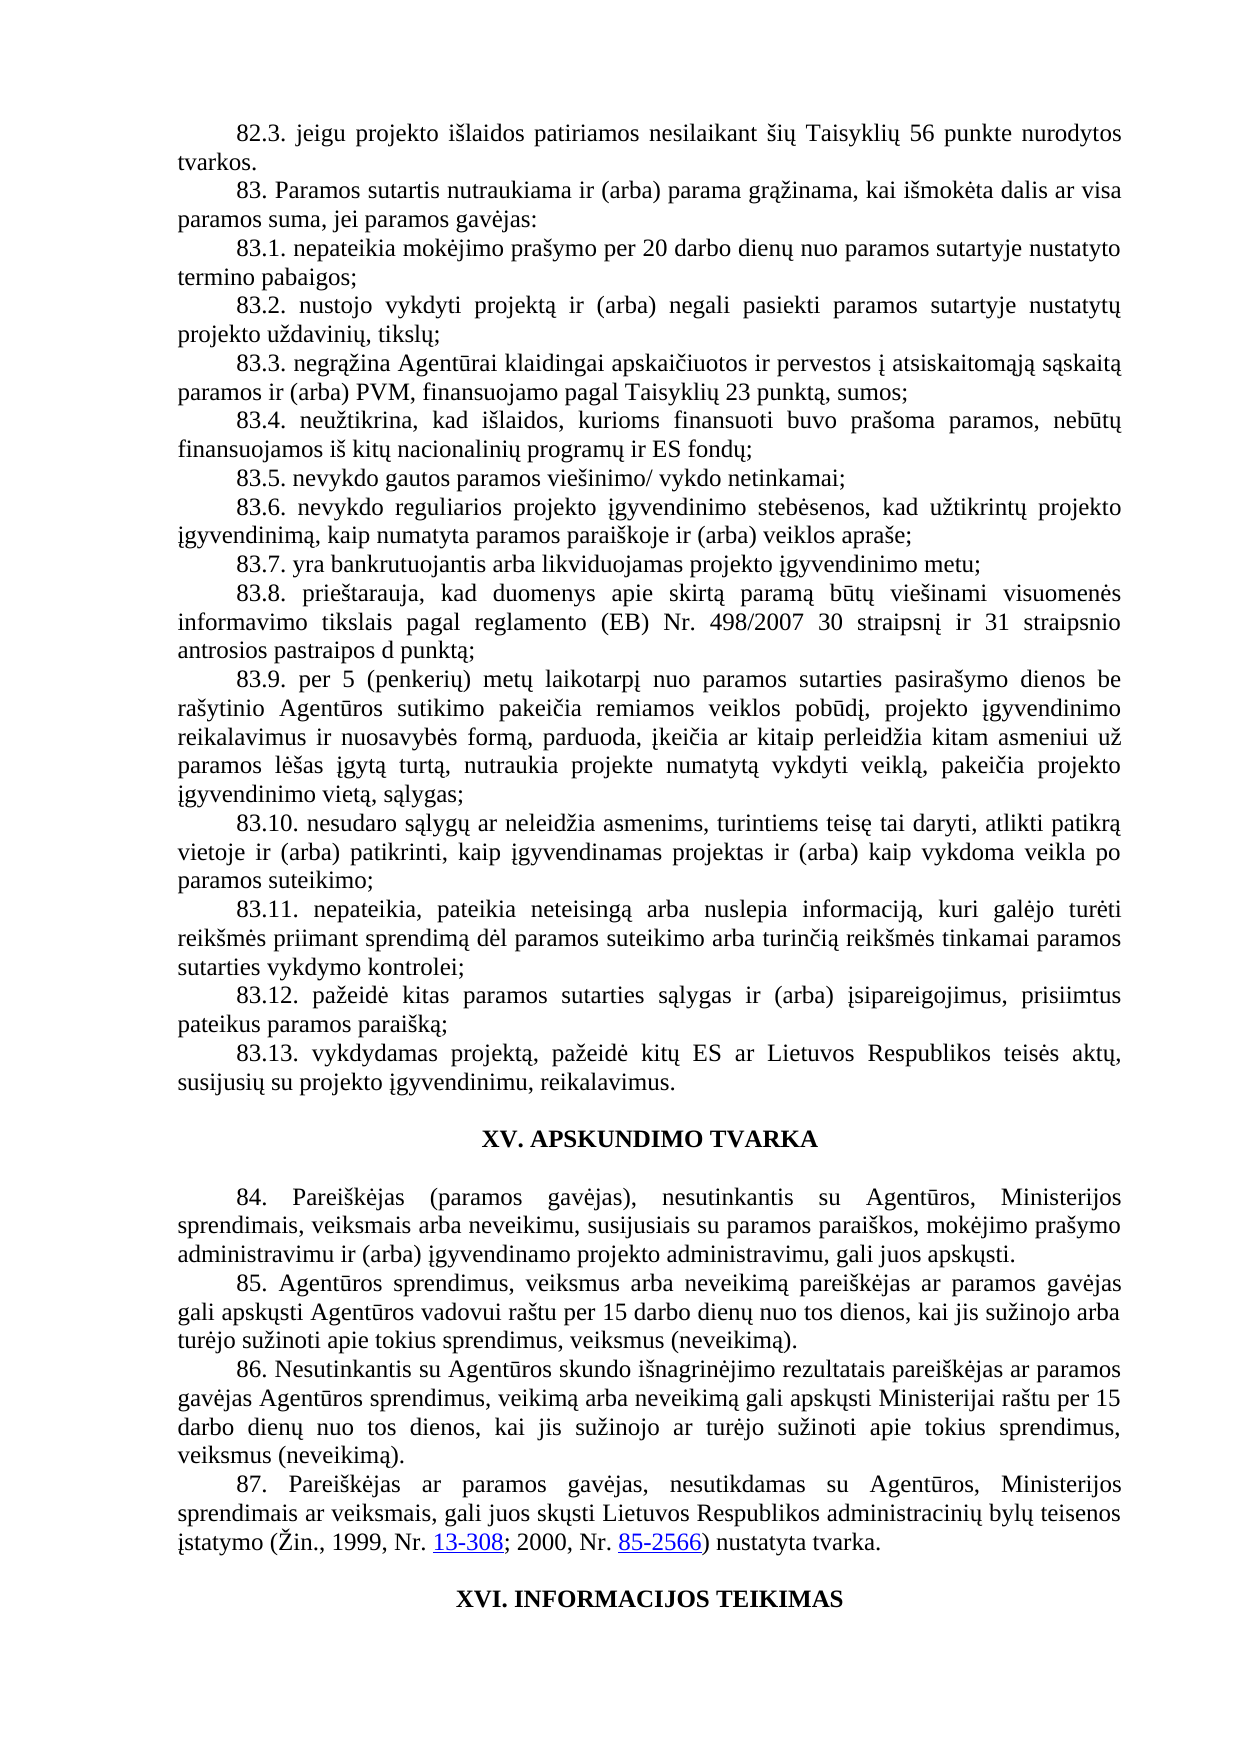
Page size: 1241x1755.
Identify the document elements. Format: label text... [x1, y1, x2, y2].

text 83.12. pažeidė kitas paramos sutarties sąlygas ir (arba) įsipareigojimus, prisiimtus pateikus paramos paraišką; [177, 981, 1122, 1038]
text 87. Pareiškėjas ar paramos gavėjas, nesutikdamas su Agentūros, Ministerijos sprendimais ar veiksmais, gali juos skųsti Lietuvos Respublikos administracinių bylų teisenos įstatymo (Žin., 1999, Nr. 13-308; 2000, Nr. 85-2566) nustatyta tvarka. [177, 1469, 1122, 1556]
text 83. Paramos sutartis nutraukiama ir (arba) parama grąžinama, kai išmokėta dalis ar visa paramos suma, jei paramos gavėjas: [177, 176, 1122, 233]
text 83.7. yra bankrutuojantis arba likviduojamas projekto įgyvendinimo metu; [177, 549, 1122, 578]
text 83.10. nesudaro sąlygų ar neleidžia asmenims, turintiems teisę tai daryti, atlikti patikrą vietoje ir (arba) patikrinti, kaip įgyvendinamas projektas ir (arba) kaip vykdoma veikla po paramos suteikimo; [177, 808, 1122, 894]
text 83.4. neužtikrina, kad išlaidos, kurioms finansuoti buvo prašoma paramos, nebūtų finansuojamos iš kitų nacionalinių programų ir ES fondų; [177, 406, 1122, 463]
text 83.6. nevykdo reguliarios projekto įgyvendinimo stebėsenos, kad užtikrintų projekto įgyvendinimą, kaip numatyta paramos paraiškoje ir (arba) veiklos apraše; [177, 492, 1122, 549]
text 83.5. nevykdo gautos paramos viešinimo/ vykdo netinkamai; [177, 463, 1122, 492]
text 83.1. nepateikia mokėjimo prašymo per 20 darbo dienų nuo paramos sutartyje nustatyto termino pabaigos; [177, 233, 1122, 291]
text 83.13. vykdydamas projektą, pažeidė kitų ES ar Lietuvos Respublikos teisės aktų, susijusių su projekto įgyvendinimu, reikalavimus. [177, 1038, 1122, 1096]
text 85. Agentūros sprendimus, veiksmus arba neveikimą pareiškėjas ar paramos gavėjas gali apskųsti Agentūros vadovui raštu per 15 darbo dienų nuo tos dienos, kai jis sužinojo arba turėjo sužinoti apie tokius sprendimus, veiksmus (neveikimą). [177, 1268, 1122, 1354]
text 86. Nesutinkantis su Agentūros skundo išnagrinėjimo rezultatais pareiškėjas ar paramos gavėjas Agentūros sprendimus, veikimą arba neveikimą gali apskųsti Ministerijai raštu per 15 darbo dienų nuo tos dienos, kai jis sužinojo ar turėjo sužinoti apie tokius sprendimus, veiksmus (neveikimą). [177, 1354, 1122, 1469]
text 83.9. per 5 (penkerių) metų laikotarpį nuo paramos sutarties pasirašymo dienos be rašytinio Agentūros sutikimo pakeičia remiamos veiklos pobūdį, projekto įgyvendinimo reikalavimus ir nuosavybės formą, parduoda, įkeičia ar kitaip perleidžia kitam asmeniui už paramos lėšas įgytą turtą, nutraukia projekte numatytą vykdyti veiklą, pakeičia projekto įgyvendinimo vietą, sąlygas; [177, 664, 1122, 808]
text 84. Pareiškėjas (paramos gavėjas), nesutinkantis su Agentūros, Ministerijos sprendimais, veiksmais arba neveikimu, susijusiais su paramos paraiškos, mokėjimo prašymo administravimu ir (arba) įgyvendinamo projekto administravimu, gali juos apskųsti. [177, 1182, 1122, 1268]
text XV. APSKUNDIMO TVARKA [177, 1124, 1122, 1153]
text 82.3. jeigu projekto išlaidos patiriamos nesilaikant šių Taisyklių 56 punkte nurodytos tvarkos. [177, 118, 1122, 176]
text 83.2. nustojo vykdyti projektą ir (arba) negali pasiekti paramos sutartyje nustatytų projekto uždavinių, tikslų; [177, 291, 1122, 348]
text 83.11. nepateikia, pateikia neteisingą arba nuslepia informaciją, kuri galėjo turėti reikšmės priimant sprendimą dėl paramos suteikimo arba turinčią reikšmės tinkamai paramos sutarties vykdymo kontrolei; [177, 894, 1122, 981]
text XvI. INFORMACIJOS TEIKIMAS [177, 1584, 1122, 1613]
text 83.3. negrąžina Agentūrai klaidingai apskaičiuotos ir pervestos į atsiskaitomąją sąskaitą paramos ir (arba) PVM, finansuojamo pagal Taisyklių 23 punktą, sumos; [177, 348, 1122, 406]
text 83.8. prieštarauja, kad duomenys apie skirtą paramą būtų viešinami visuomenės informavimo tikslais pagal reglamento (EB) Nr. 498/2007 30 straipsnį ir 31 straipsnio antrosios pastraipos d punktą; [177, 578, 1122, 664]
